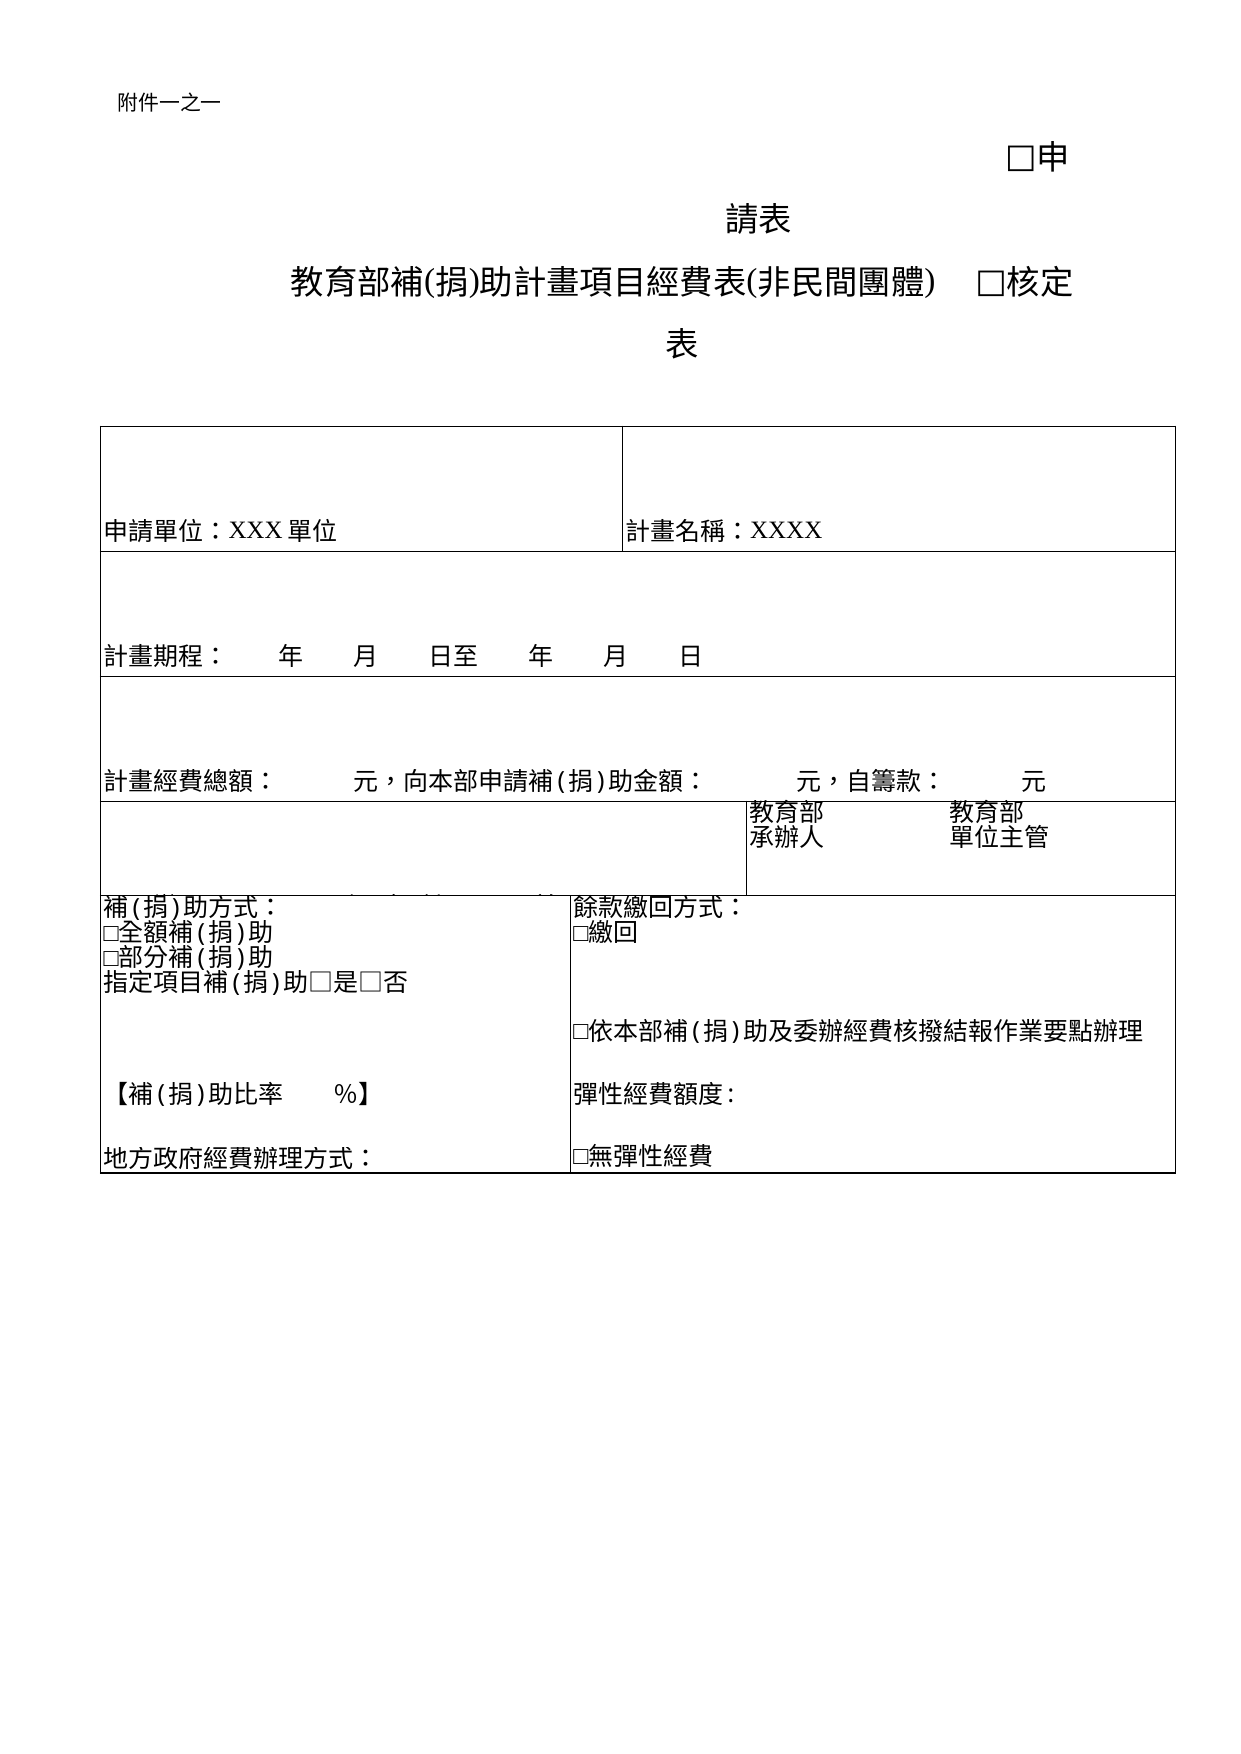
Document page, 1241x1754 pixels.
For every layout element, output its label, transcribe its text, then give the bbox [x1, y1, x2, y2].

table_cell 計畫名稱：XXXX [623, 427, 1175, 551]
table_cell [396, 113, 518, 238]
table_cell 餘款繳回方式： □繳回 □依本部補(捐)助及委辦經費核撥結報作業要點辦理 彈性經費額度: □無彈性經費 □計畫金額2%，計 元(上限為2萬5,000元) [571, 896, 1175, 1172]
table_cell [518, 363, 722, 426]
table_cell [250, 113, 272, 238]
table_cell [1091, 363, 1176, 426]
table_header [722, 51, 1091, 113]
table_cell [250, 363, 272, 426]
table_cell 教育部補(捐)助計畫項目經費表(非民間團體) □核定表 [273, 238, 1091, 363]
table_cell [396, 363, 518, 426]
table_cell [273, 113, 396, 238]
table_header [1091, 51, 1176, 113]
table_cell [245, 363, 250, 426]
table_cell 計畫經費總額： 元，向本部申請補(捐)助金額： 元，自籌款： 元 [101, 677, 1175, 801]
table_cell 教育部 教育部 承辦人 單位主管 [747, 802, 1175, 895]
table_cell [518, 113, 722, 238]
table_cell [100, 238, 245, 363]
table_cell [1091, 238, 1176, 363]
table_cell [100, 363, 245, 426]
table_cell 承辦 主(會)計 首長 單位 單位 [101, 802, 746, 895]
table_header [273, 51, 396, 113]
table_header [518, 51, 722, 113]
table_cell [250, 238, 272, 363]
table_header [100, 51, 245, 113]
table_cell [273, 363, 396, 426]
table_cell [100, 113, 245, 238]
table_header [245, 51, 250, 78]
table_cell [245, 238, 250, 363]
table_header [250, 51, 272, 113]
table_cell [722, 363, 1091, 426]
table_cell □申請表 [722, 113, 1091, 238]
table_cell [245, 135, 250, 238]
table_header [396, 51, 518, 113]
table_cell 補(捐)助方式： □全額補(捐)助 □部分補(捐)助 指定項目補(捐)助□是□否 【補(捐)助比率 ％】 地方政府經費辦理方式： □納入預算 □代收代付 □非屬地方政府 [101, 896, 570, 1172]
table_cell 申請單位：XXX單位 [101, 427, 622, 551]
table_cell [1091, 113, 1176, 238]
table_cell 計畫期程： 年 月 日至 年 月 日 [101, 552, 1175, 676]
